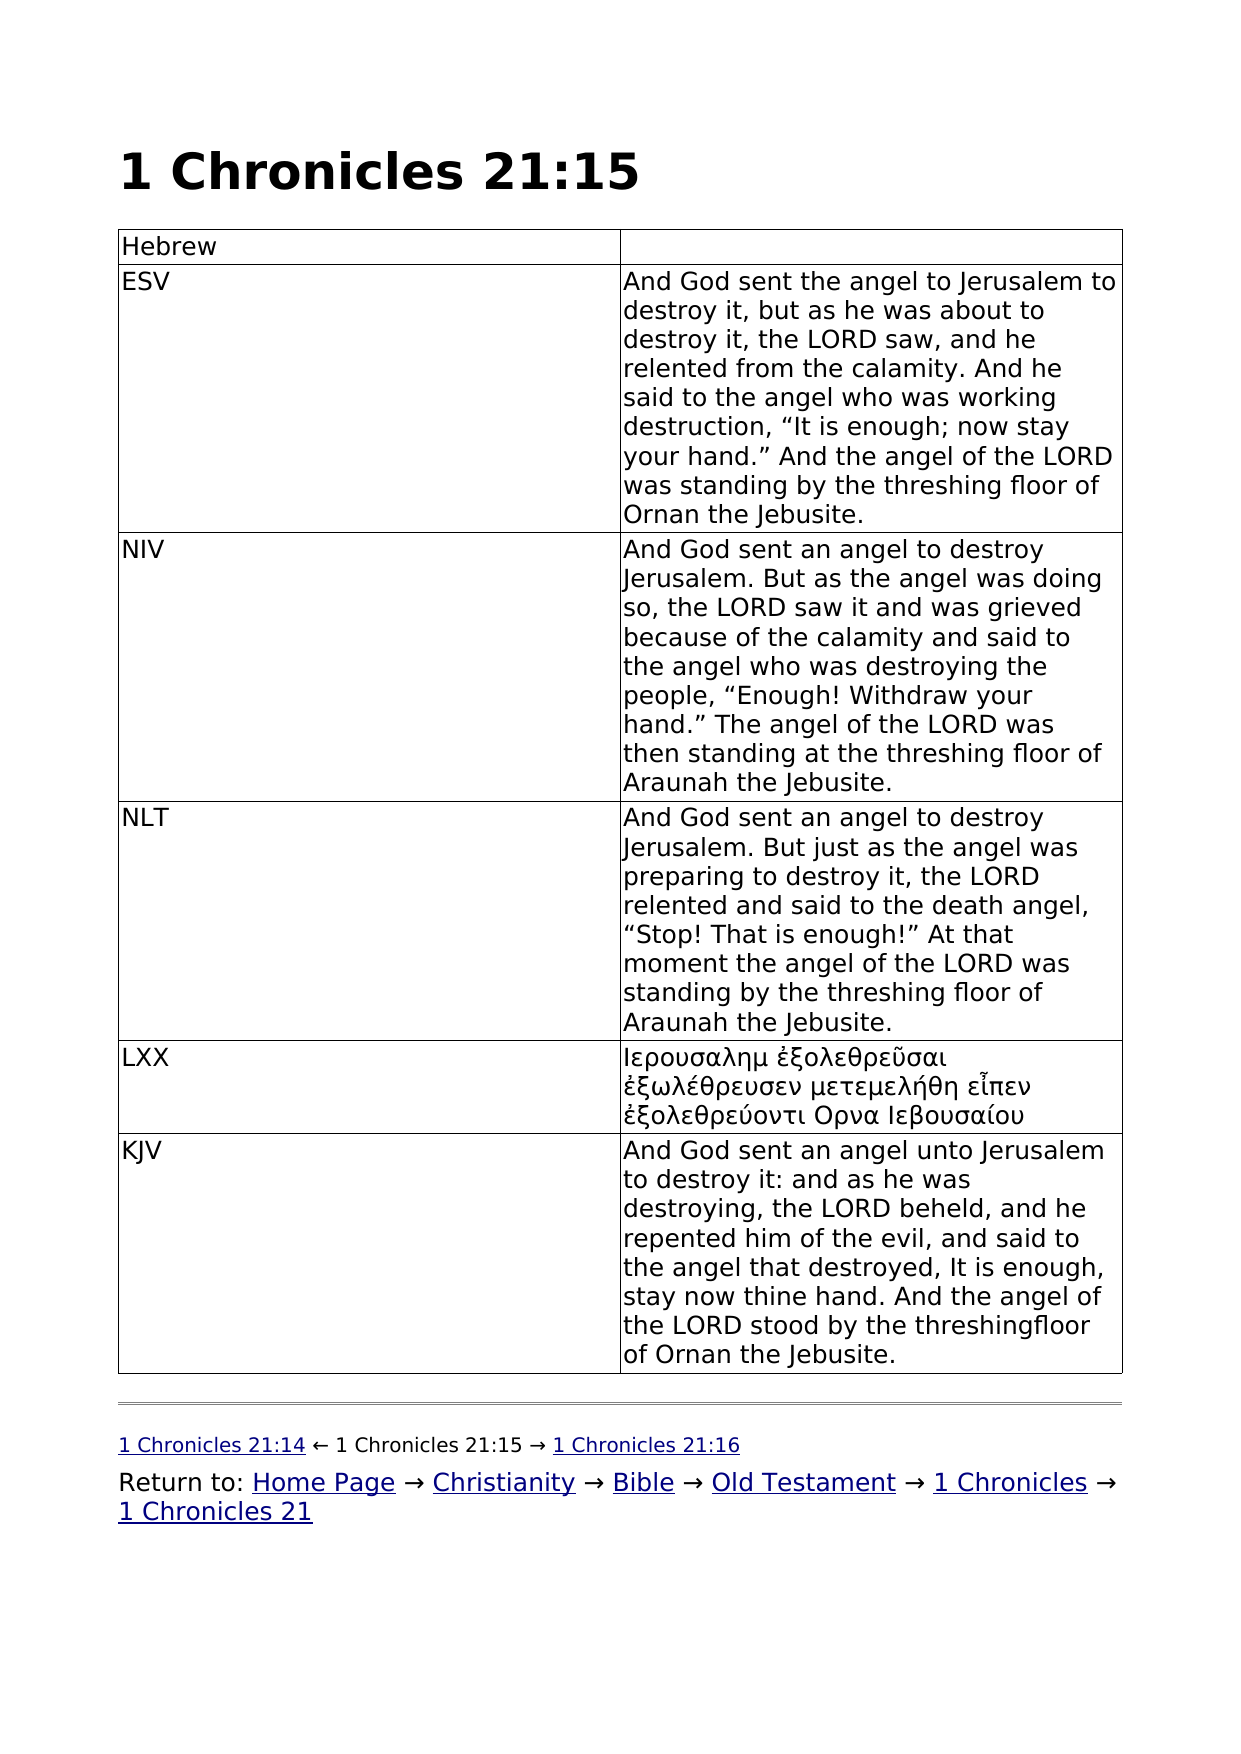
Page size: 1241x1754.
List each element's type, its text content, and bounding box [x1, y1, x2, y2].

table_cell LXX [119, 1041, 620, 1133]
table_header Hebrew [119, 230, 620, 264]
table_cell And God sent an angel to destroy Jerusalem. But as the angel was doing so, the LORD saw it and was grieved because of the calamity and said to the angel who was destroying the people, “Enough! Withdraw your hand.” The angel of the LORD was then standing at the threshing floor of Araunah the Jebusite. [621, 533, 1122, 801]
table_cell NIV [119, 533, 620, 801]
text 1 Chronicles 21:14 ← 1 Chronicles 21:15 → 1 Chronicles 21:16 [118, 1434, 1122, 1468]
table_cell And God sent the angel to Jerusalem to destroy it, but as he was about to destroy it, the LORD saw, and he relented from the calamity. And he said to the angel who was working destruction, “It is enough; now stay your hand.” And the angel of the LORD was standing by the threshing floor of Ornan the Jebusite. [621, 265, 1122, 532]
table_cell And God sent an angel to destroy Jerusalem. But just as the angel was preparing to destroy it, the LORD relented and said to the death angel, “Stop! That is enough!” At that moment the angel of the LORD was standing by the threshing floor of Araunah the Jebusite. [621, 802, 1122, 1040]
text Return to: Home Page → Christianity → Bible → Old Testament → 1 Chronicles → 1 Chronicles 21 [118, 1468, 1122, 1526]
table_cell NLT [119, 802, 620, 1040]
table_cell And God sent an angel unto Jerusalem to destroy it: and as he was destroying, the LORD beheld, and he repented him of the evil, and said to the angel that destroyed, It is enough, stay now thine hand. And the angel of the LORD stood by the threshingfloor of Ornan the Jebusite. [621, 1134, 1122, 1373]
table_header [621, 230, 1122, 264]
subtitle 1 Chronicles 21:15 [118, 143, 1122, 201]
table_cell Ιερουσαλημ ἐξολεθρεῦσαι ἐξωλέθρευσεν μετεμελήθη εἶπεν ἐξολεθρεύοντι Ορνα Ιεβουσαίου [621, 1041, 1122, 1133]
table_cell ESV [119, 265, 620, 532]
table_cell KJV [119, 1134, 620, 1373]
